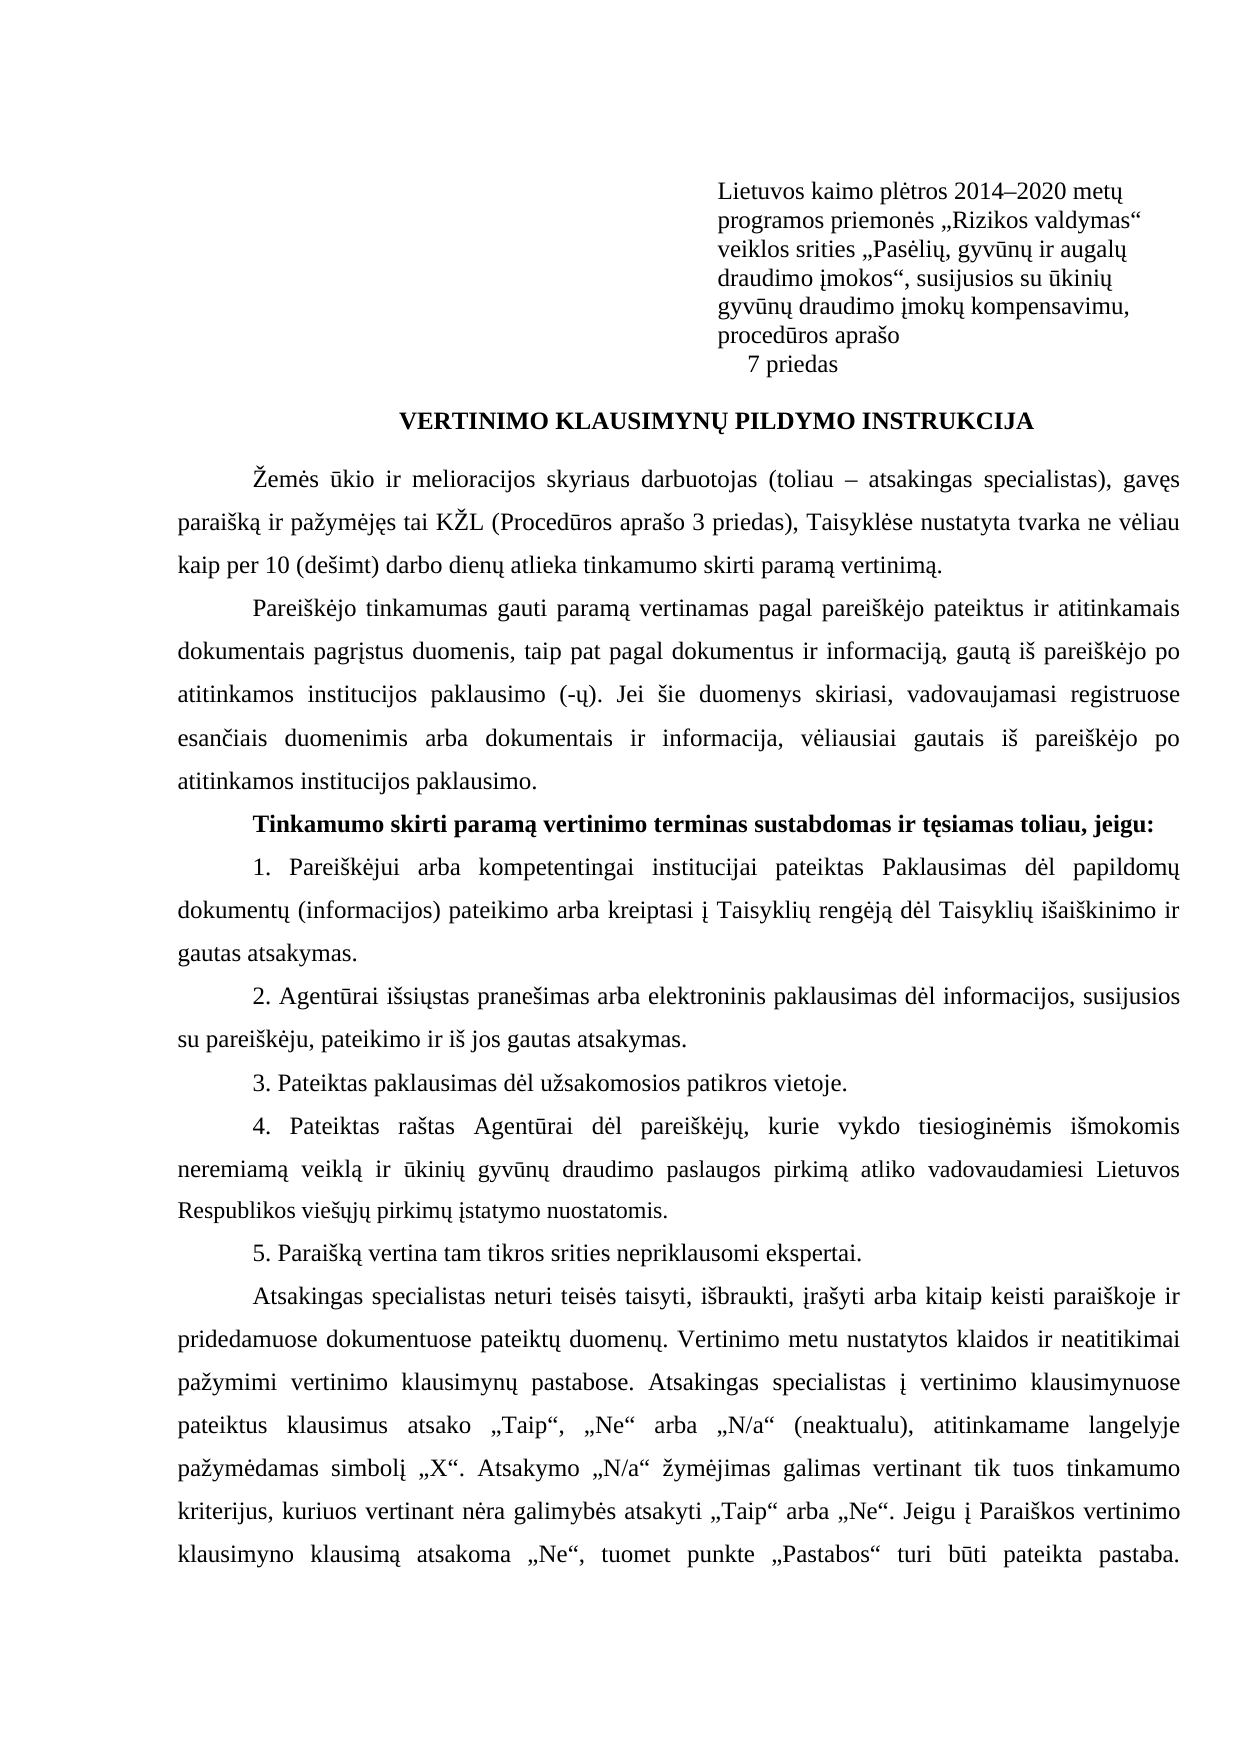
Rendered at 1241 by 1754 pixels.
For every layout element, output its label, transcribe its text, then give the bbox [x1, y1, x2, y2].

text 3. Pateiktas paklausimas dėl užsakomosios patikros vietoje. [177, 1068, 1181, 1096]
text 4. Pateiktas raštas Agentūrai dėl pareiškėjų, kurie vykdo tiesioginėmis išmokomis neremiamą veiklą ir ūkinių gyvūnų draudimo paslaugos pirkimą atliko vadovaudamiesi Lietuvos Respublikos viešųjų pirkimų įstatymo nuostatomis. [177, 1111, 1181, 1224]
text Pareiškėjo tinkamumas gauti paramą vertinamas pagal pareiškėjo pateiktus ir atitinkamais dokumentais pagrįstus duomenis, taip pat pagal dokumentus ir informaciją, gautą iš pareiškėjo po atitinkamos institucijos paklausimo (-ų). Jei šie duomenys skiriasi, vadovaujamasi registruose esančiais duomenimis arba dokumentais ir informacija, vėliausiai gautais iš pareiškėjo po atitinkamos institucijos paklausimo. [177, 593, 1181, 794]
text gyvūnų draudimo įmokų kompensavimu, [717, 291, 1181, 320]
text veiklos srities „Pasėlių, gyvūnų ir augalų [717, 234, 1181, 263]
text procedūros aprašo [717, 320, 1181, 349]
text draudimo įmokos“, susijusios su ūkinių [717, 263, 1181, 291]
text VERTINIMO KLAUSIMYNŲ PILDYMO INSTRUKCIJA [177, 406, 1181, 435]
text 2. Agentūrai išsiųstas pranešimas arba elektroninis paklausimas dėl informacijos, susijusios su pareiškėju, pateikimo ir iš jos gautas atsakymas. [177, 981, 1181, 1053]
text Tinkamumo skirti paramą vertinimo terminas sustabdomas ir tęsiamas toliau, jeigu: [177, 809, 1181, 838]
text Atsakingas specialistas neturi teisės taisyti, išbraukti, įrašyti arba kitaip keisti paraiškoje ir pridedamuose dokumentuose pateiktų duomenų. Vertinimo metu nustatytos klaidos ir neatitikimai pažymimi vertinimo klausimynų pastabose. Atsakingas specialistas į vertinimo klausimynuose pateiktus klausimus atsako „Taip“, „Ne“ arba „N/a“ (neaktualu), atitinkamame langelyje pažymėdamas simbolį „X“. Atsakymo „N/a“ žymėjimas galimas vertinant tik tuos tinkamumo kriterijus, kuriuos vertinant nėra galimybės atsakyti „Taip“ arba „Ne“. Jeigu į Paraiškos vertinimo klausimyno klausimą atsakoma „Ne“, tuomet punkte „Pastabos“ turi būti pateikta pastaba. [177, 1281, 1181, 1568]
text Lietuvos kaimo plėtros 2014–2020 metų [717, 176, 1181, 205]
text 5. Paraišką vertina tam tikros srities nepriklausomi ekspertai. [177, 1238, 1181, 1266]
text Žemės ūkio ir melioracijos skyriaus darbuotojas (toliau – atsakingas specialistas), gavęs paraišką ir pažymėjęs tai KŽL (Procedūros aprašo 3 priedas), Taisyklėse nustatyta tvarka ne vėliau kaip per 10 (dešimt) darbo dienų atlieka tinkamumo skirti paramą vertinimą. [177, 464, 1181, 579]
text programos priemonės „Rizikos valdymas“ [717, 205, 1181, 234]
text 1. Pareiškėjui arba kompetentingai institucijai pateiktas Paklausimas dėl papildomų dokumentų (informacijos) pateikimo arba kreiptasi į Taisyklių rengėją dėl Taisyklių išaiškinimo ir gautas atsakymas. [177, 852, 1181, 967]
text 7 priedas [177, 349, 1181, 378]
